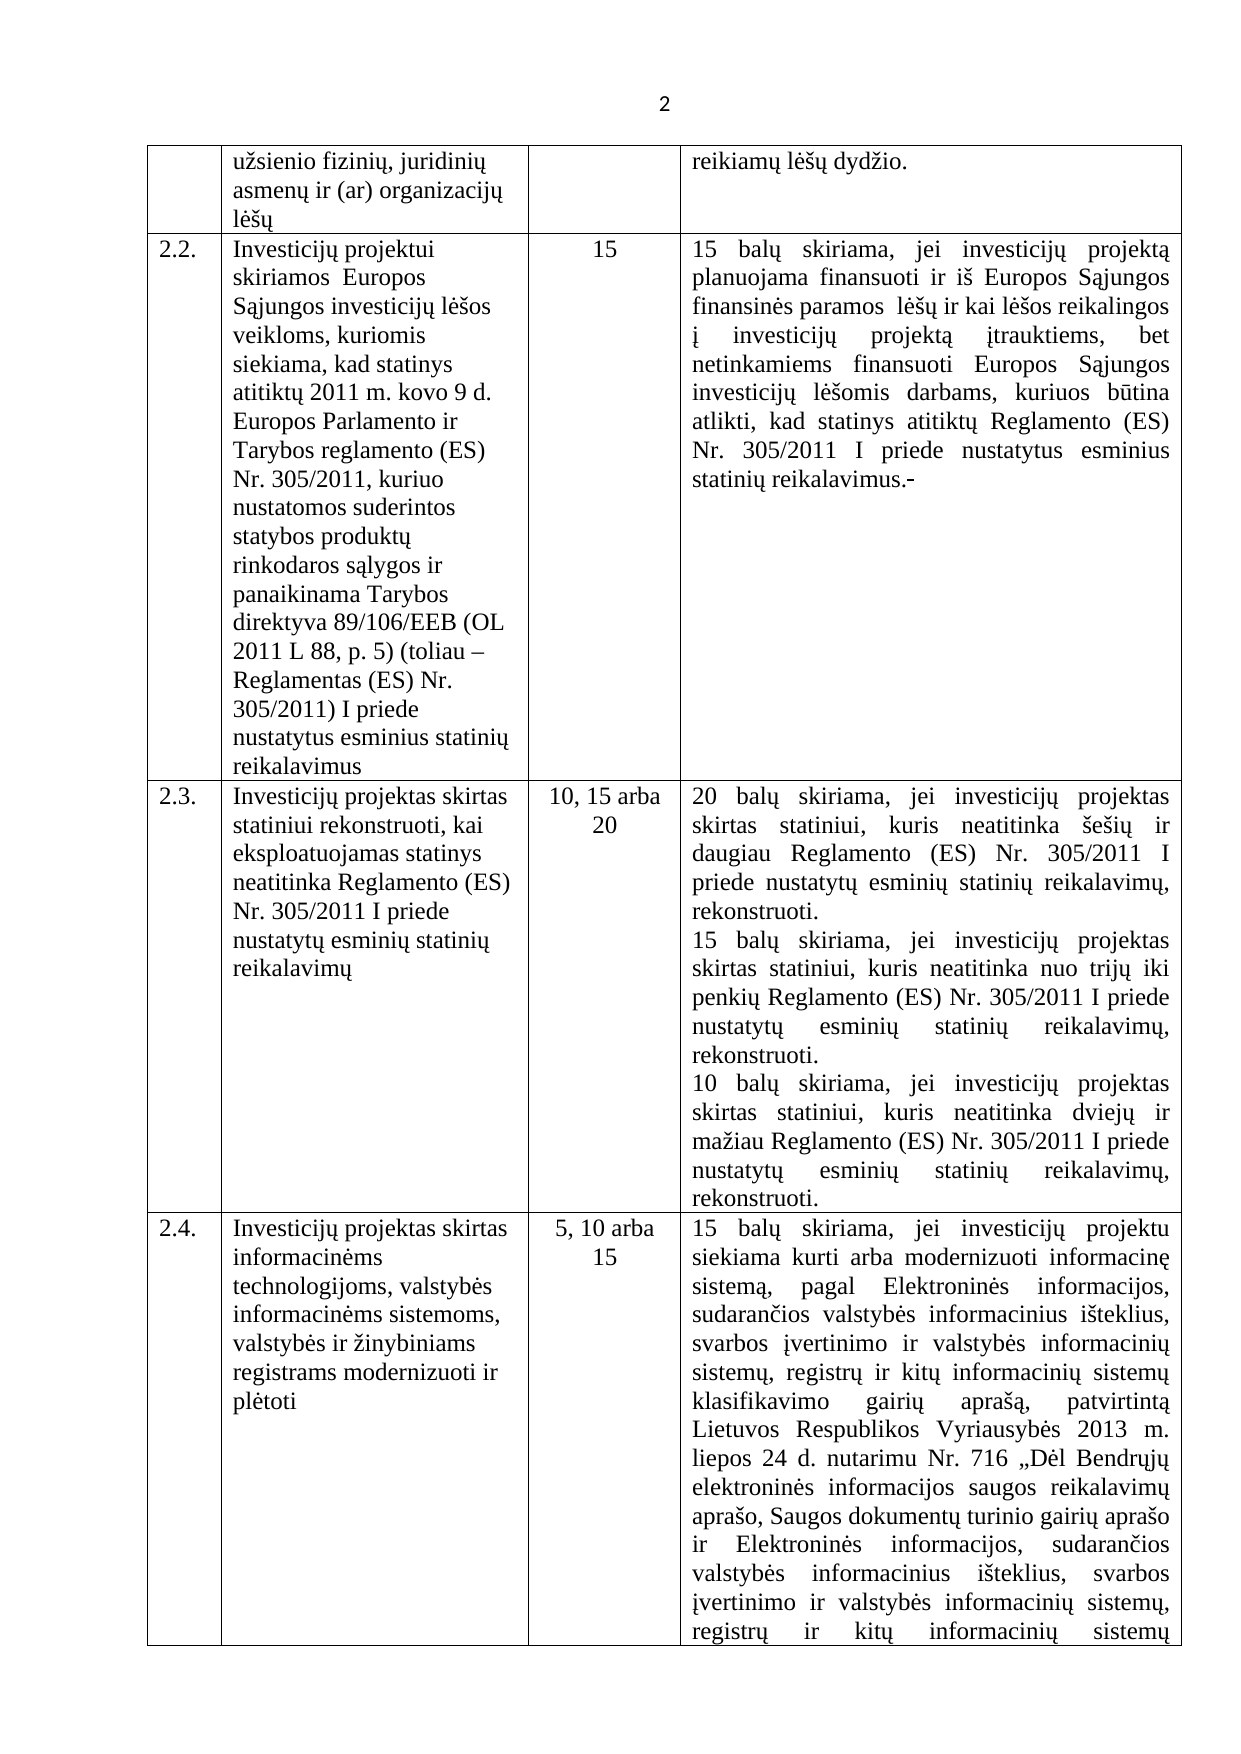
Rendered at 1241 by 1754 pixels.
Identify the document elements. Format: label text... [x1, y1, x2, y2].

table_cell 15 balų skiriama, jei investicijų projektu siekiama kurti arba modernizuoti informacinę sistemą, pagal Elektroninės informacijos, sudarančios valstybės informacinius išteklius, svarbos įvertinimo ir valstybės informacinių sistemų, registrų ir kitų informacinių sistemų klasifikavimo gairių aprašą, patvirtintą Lietuvos Respublikos Vyriausybės 2013 m. liepos 24 d. nutarimu Nr. 716 „Dėl Bendrųjų elektroninės informacijos saugos reikalavimų aprašo, Saugos dokumentų turinio gairių aprašo ir Elektroninės informacijos, sudarančios valstybės informacinius išteklius, svarbos įvertinimo ir valstybės informacinių sistemų, registrų ir kitų informacinių sistemų [681, 1213, 1181, 1644]
table_cell 15 [529, 234, 680, 780]
table_cell 10, 15 arba 20 [529, 781, 680, 1212]
table_cell [148, 146, 221, 233]
table_cell 15 balų skiriama, jei investicijų projektą planuojama finansuoti ir iš Europos Sąjungos finansinės paramos lėšų ir kai lėšos reikalingos į investicijų projektą įtrauktiems, bet netinkamiems finansuoti Europos Sąjungos investicijų lėšomis darbams, kuriuos būtina atlikti, kad statinys atitiktų Reglamento (ES) Nr. 305/2011 I priede nustatytus esminius statinių reikalavimus. [681, 234, 1181, 780]
table_cell 5, 10 arba 15 [529, 1213, 680, 1644]
table_cell reikiamų lėšų dydžio. [681, 146, 1181, 233]
table_cell 2.4. [148, 1213, 221, 1644]
table_cell 2.2. [148, 234, 221, 780]
table_cell [529, 146, 680, 233]
table_cell Investicijų projektas skirtas informacinėms technologijoms, valstybės informacinėms sistemoms, valstybės ir žinybiniams registrams modernizuoti ir plėtoti [222, 1213, 528, 1644]
table_cell Investicijų projektas skirtas statiniui rekonstruoti, kai eksploatuojamas statinys neatitinka Reglamento (ES) Nr. 305/2011 I priede nustatytų esminių statinių reikalavimų [222, 781, 528, 1212]
table_cell 20 balų skiriama, jei investicijų projektas skirtas statiniui, kuris neatitinka šešių ir daugiau Reglamento (ES) Nr. 305/2011 I priede nustatytų esminių statinių reikalavimų, rekonstruoti. 15 balų skiriama, jei investicijų projektas skirtas statiniui, kuris neatitinka nuo trijų iki penkių Reglamento (ES) Nr. 305/2011 I priede nustatytų esminių statinių reikalavimų, rekonstruoti. 10 balų skiriama, jei investicijų projektas skirtas statiniui, kuris neatitinka dviejų ir mažiau Reglamento (ES) Nr. 305/2011 I priede nustatytų esminių statinių reikalavimų, rekonstruoti. [681, 781, 1181, 1212]
table_cell užsienio fizinių, juridinių asmenų ir (ar) organizacijų lėšų [222, 146, 528, 233]
table_cell 2.3. [148, 781, 221, 1212]
table_cell Investicijų projektui skiriamos Europos Sąjungos investicijų lėšos veikloms, kuriomis siekiama, kad statinys atitiktų 2011 m. kovo 9 d. Europos Parlamento ir Tarybos reglamento (ES) Nr. 305/2011, kuriuo nustatomos suderintos statybos produktų rinkodaros sąlygos ir panaikinama Tarybos direktyva 89/106/EEB (OL 2011 L 88, p. 5) (toliau – Reglamentas (ES) Nr. 305/2011) I priede nustatytus esminius statinių reikalavimus [222, 234, 528, 780]
